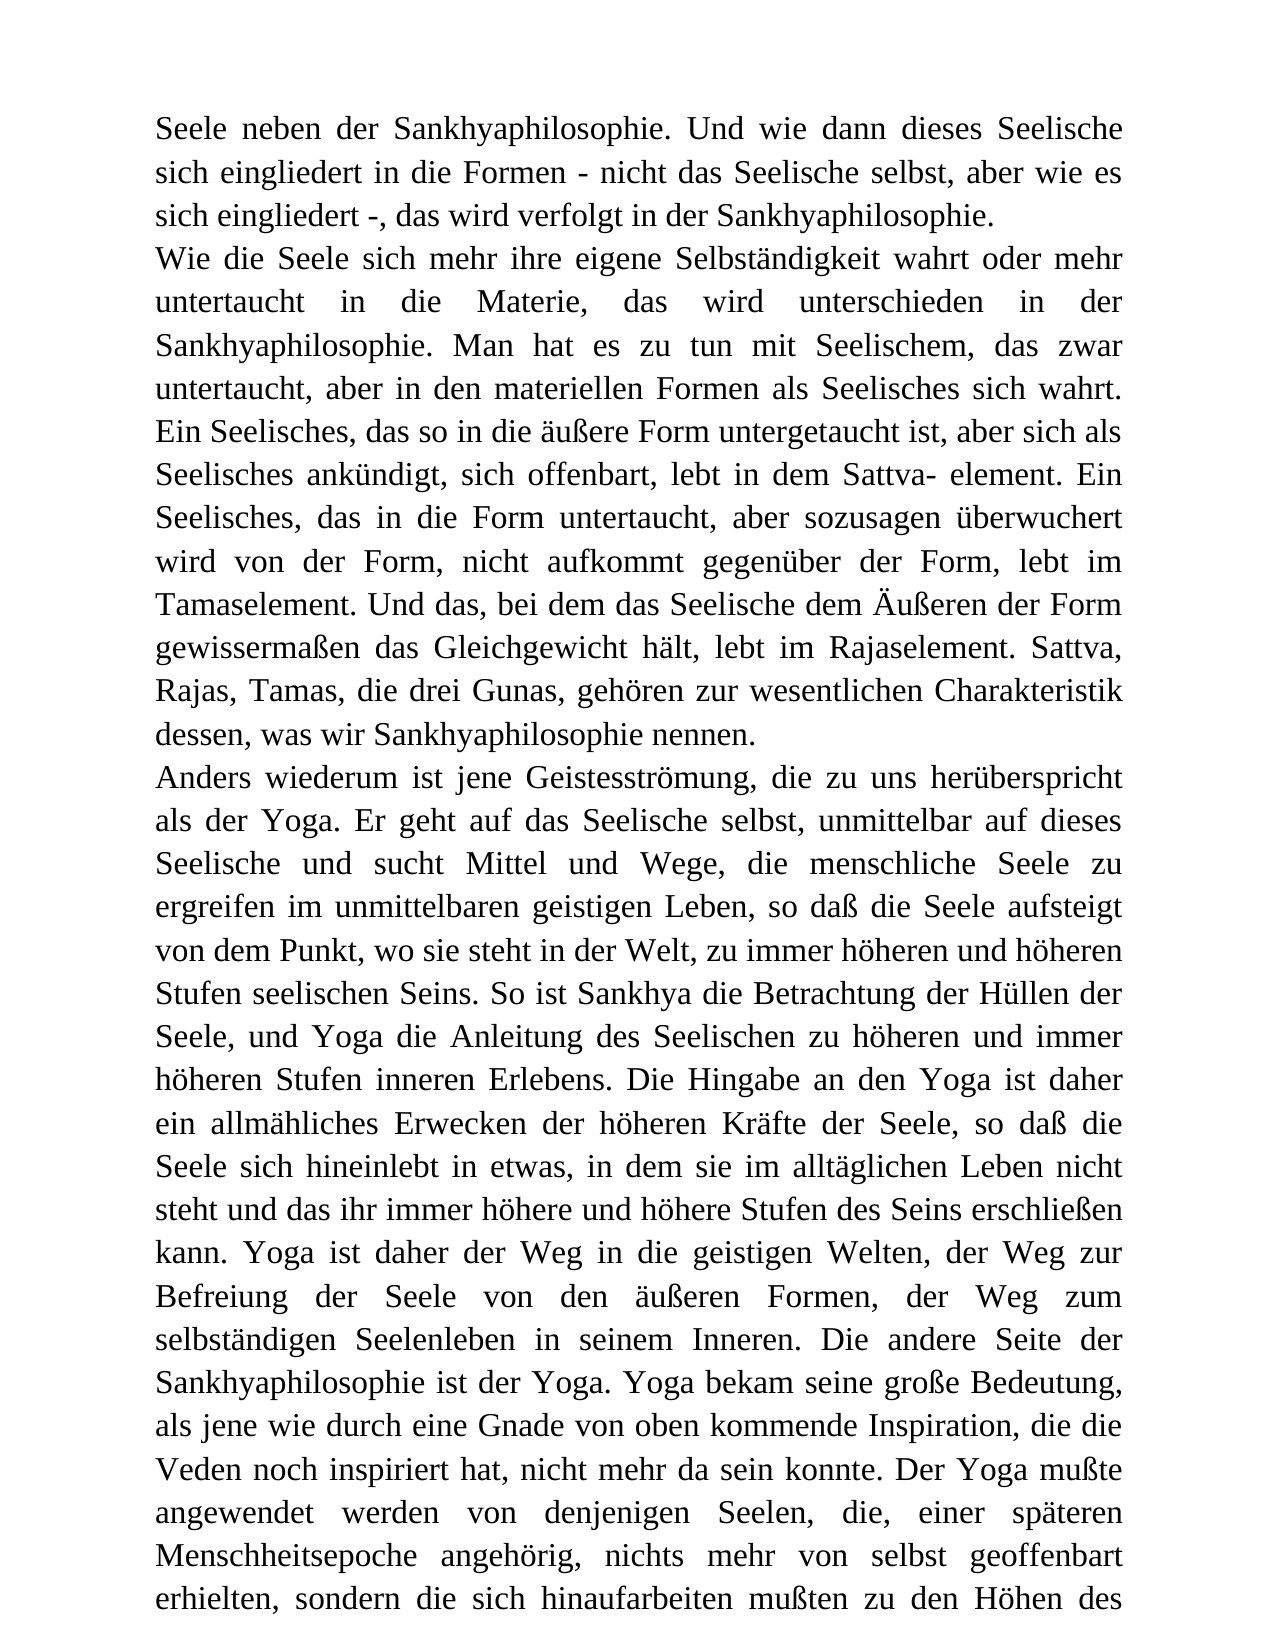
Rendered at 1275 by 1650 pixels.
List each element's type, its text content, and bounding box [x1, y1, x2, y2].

text Anders wiederum ist jene Geistesströmung, die zu uns herüberspricht als der Yoga. Er geht auf das Seelische selbst, unmittelbar auf dieses Seelische und sucht Mittel und Wege, die menschliche Seele zu ergreifen im unmittelbaren geistigen Leben, so daß die Seele aufsteigt von dem Punkt, wo sie steht in der Welt, zu immer höheren und höheren Stufen seelischen Seins. So ist Sankhya die Betrachtung der Hüllen der Seele, und Yoga die Anleitung des Seelischen zu höheren und immer höheren Stufen inneren Erlebens. Die Hingabe an den Yoga ist daher ein allmähliches Erwecken der höheren Kräfte der Seele, so daß die Seele sich hineinlebt in etwas, in dem sie im alltäglichen Leben nicht steht und das ihr immer höhere und höhere Stufen des Seins erschließen kann. Yoga ist daher der Weg in die geistigen Welten, der Weg zur Befreiung der Seele von den äußeren Formen, der Weg zum selbständigen Seelenleben in seinem Inneren. Die andere Seite der Sankhyaphilosophie ist der Yoga. Yoga bekam seine große Bedeutung, als jene wie durch eine Gnade von oben kommende Inspiration, die die Veden noch inspiriert hat, nicht mehr da sein konnte. Der Yoga mußte angewendet werden von denjenigen Seelen, die, einer späteren Menschheitsepoche angehörig, nichts mehr von selbst geoffenbart erhielten, sondern die sich hinaufarbeiten mußten zu den Höhen des [155, 757, 1124, 1617]
text Seele neben der Sankhyaphilosophie. Und wie dann dieses Seelische sich eingliedert in die Formen - nicht das Seelische selbst, aber wie es sich eingliedert -, das wird verfolgt in der Sankhyaphilosophie. [155, 109, 1124, 233]
text Wie die Seele sich mehr ihre eigene Selbständigkeit wahrt oder mehr untertaucht in die Materie, das wird unterschieden in der Sankhyaphilosophie. Man hat es zu tun mit Seelischem, das zwar untertaucht, aber in den materiellen Formen als Seelisches sich wahrt. Ein Seelisches, das so in die äußere Form untergetaucht ist, aber sich als Seelisches ankündigt, sich offenbart, lebt in dem Sattva- element. Ein Seelisches, das in die Form untertaucht, aber sozusagen überwuchert wird von der Form, nicht aufkommt gegenüber der Form, lebt im Tamaselement. Und das, bei dem das Seelische dem Äußeren der Form gewissermaßen das Gleichgewicht hält, lebt im Rajaselement. Sattva, Rajas, Tamas, die drei Gunas, gehören zur wesentlichen Charakteristik dessen, was wir Sankhyaphilosophie nennen. [155, 238, 1124, 752]
